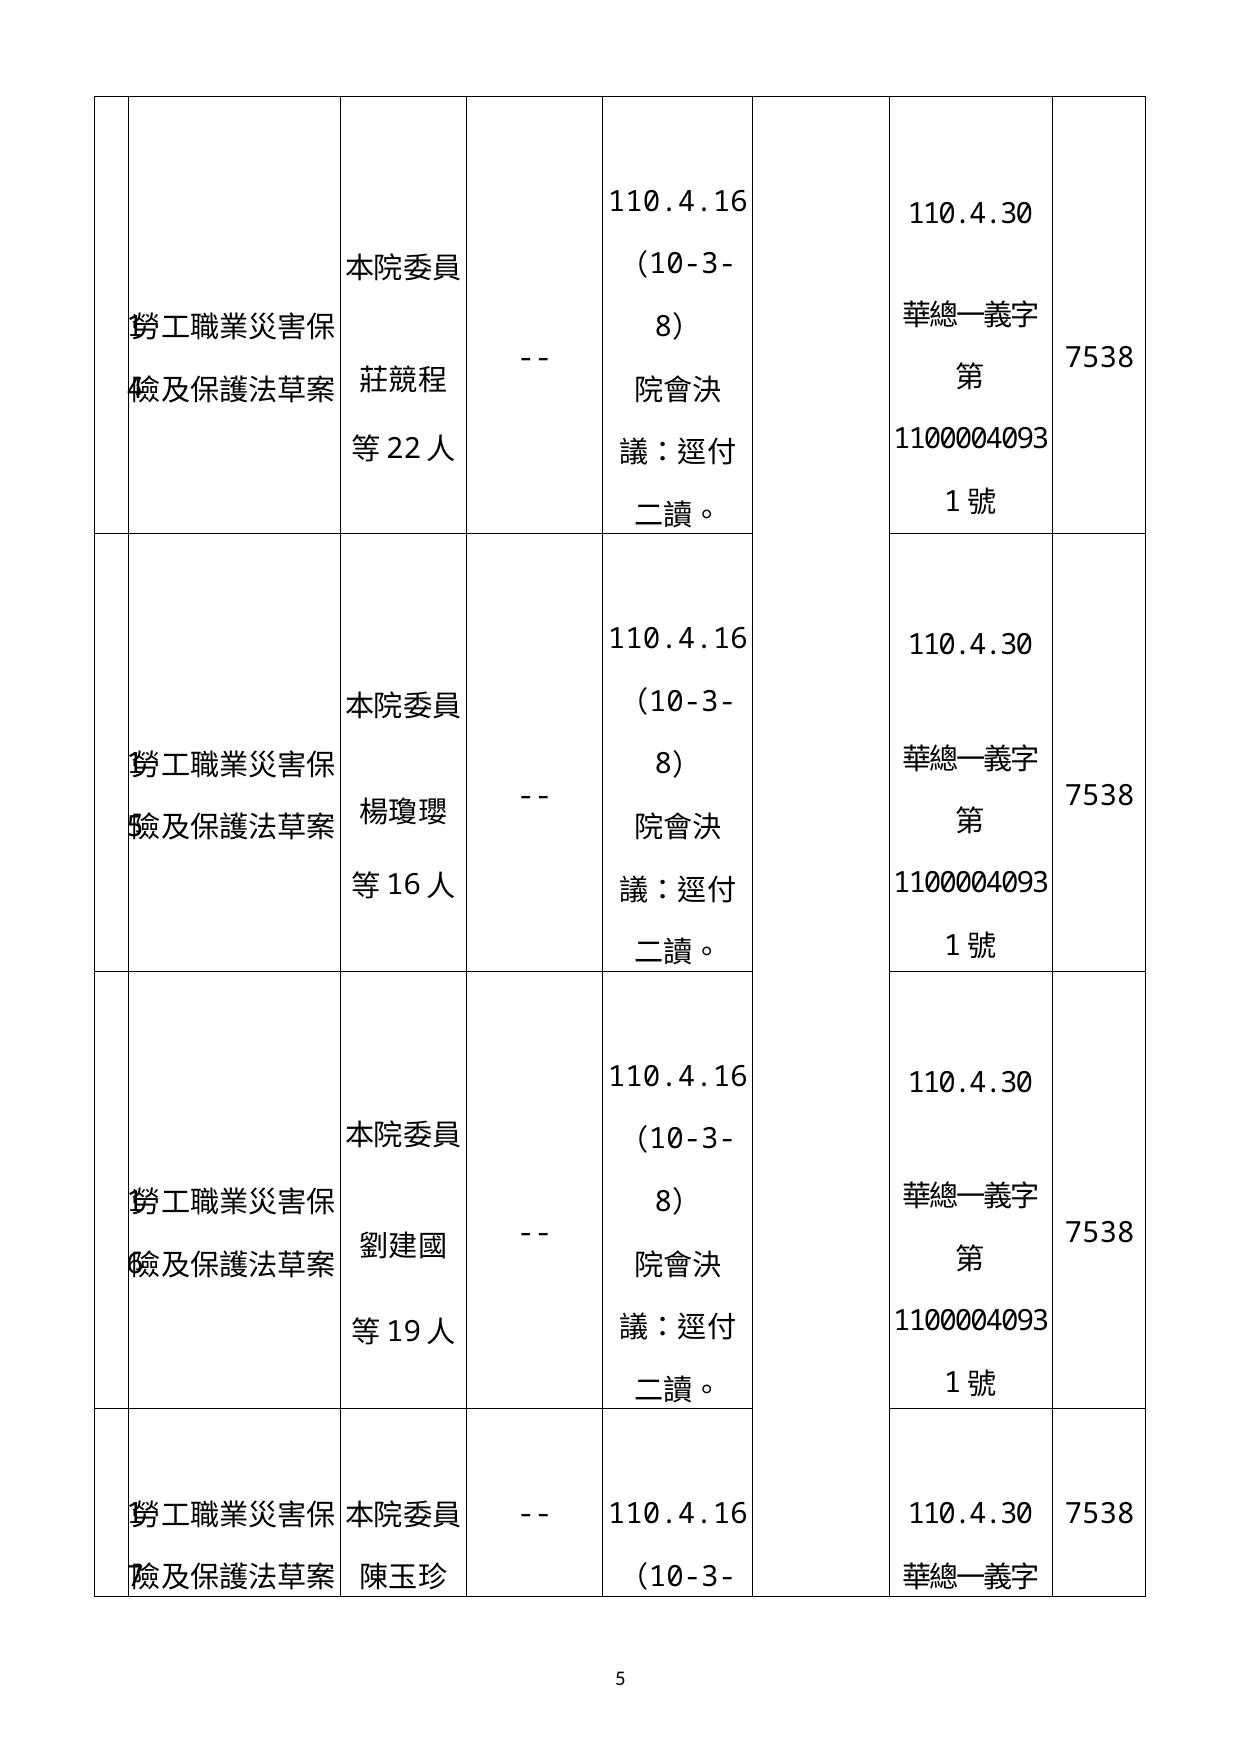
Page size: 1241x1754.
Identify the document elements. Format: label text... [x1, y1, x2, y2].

table_cell 110.4.30 華總一義字第11000040931號 [890, 534, 1052, 971]
table_cell 本院委員 莊競程 等22人 [341, 97, 466, 533]
table_cell [95, 534, 128, 971]
table_cell [753, 97, 889, 1596]
table_cell 7538 [1053, 1409, 1145, 1596]
table_cell 本院委員 楊瓊瓔 等16人 [341, 534, 466, 971]
table_cell 勞工職業災害保險及保護法草案 [129, 972, 340, 1408]
table_cell 本院委員 劉建國 等19人 [341, 972, 466, 1408]
table_cell -- [467, 1409, 602, 1596]
table_cell 110.4.16（10-3-8） 院會決議：逕付二讀。 [603, 972, 752, 1408]
table_cell 110.4.30 華總一義字 [890, 1409, 1052, 1596]
table_cell 110.4.30 華總一義字第11000040931號 [890, 972, 1052, 1408]
table_cell 勞工職業災害保險及保護法草案 [129, 1409, 340, 1596]
table_cell 本院委員 陳玉珍 [341, 1409, 466, 1596]
table_cell 110.4.16（10-3-8） 院會決議：逕付二讀。 [603, 534, 752, 971]
table_cell 110.4.30 華總一義字第11000040931號 [890, 97, 1052, 533]
table_cell 勞工職業災害保險及保護法草案 [129, 97, 340, 533]
table_cell 勞工職業災害保險及保護法草案 [129, 534, 340, 971]
table_cell -- [467, 534, 602, 971]
table_cell [95, 97, 128, 533]
table_cell 110.4.16（10-3- [603, 1409, 752, 1596]
table_cell [95, 1409, 128, 1596]
table_cell 7538 [1053, 534, 1145, 971]
table_cell -- [467, 972, 602, 1408]
table_cell 7538 [1053, 97, 1145, 533]
table_cell 7538 [1053, 972, 1145, 1408]
table_cell -- [467, 97, 602, 533]
table_cell 110.4.16（10-3-8） 院會決議：逕付二讀。 [603, 97, 752, 533]
table_cell [95, 972, 128, 1408]
